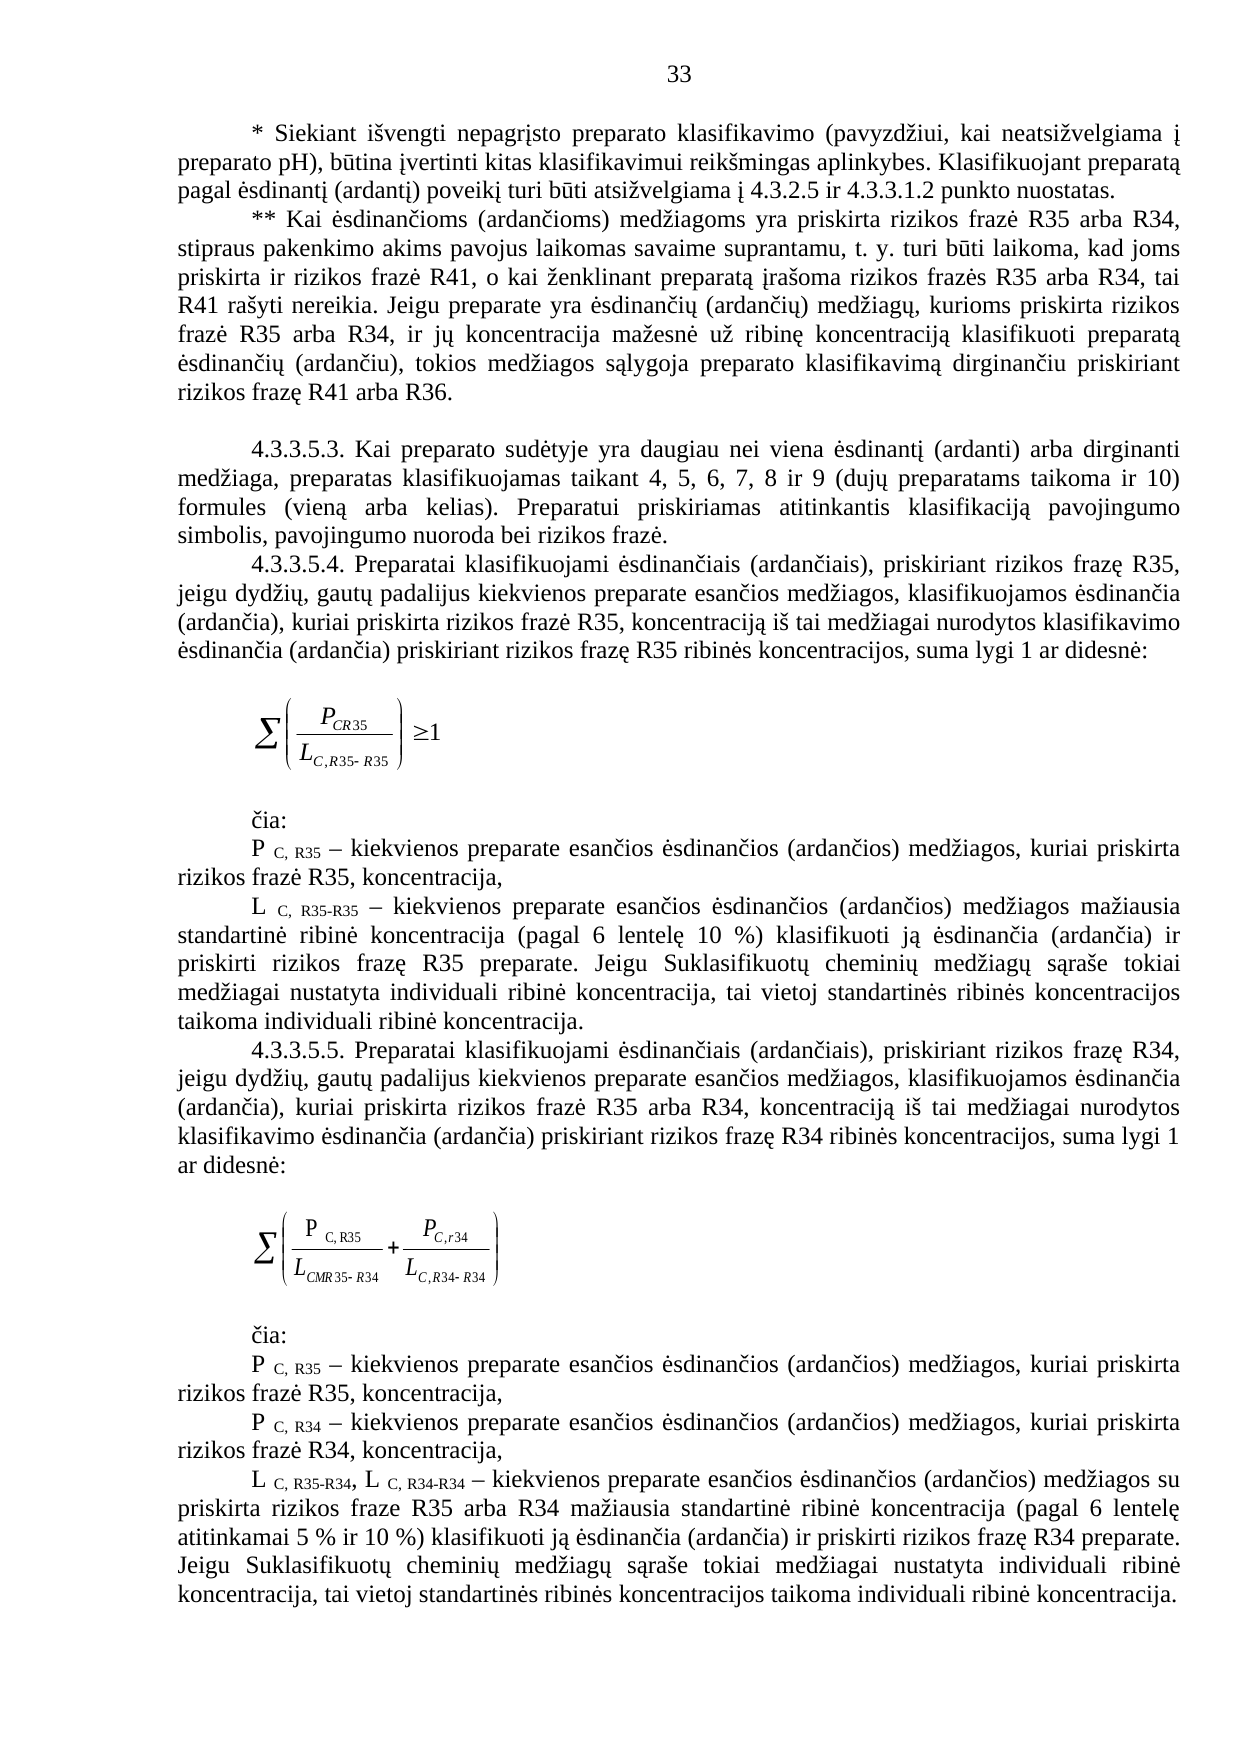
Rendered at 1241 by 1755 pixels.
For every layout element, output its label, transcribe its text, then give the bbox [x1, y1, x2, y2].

text čia: [177, 1320, 1181, 1349]
text L C, R35-R34, L C, R34-R34 – kiekvienos preparate esančios ėsdinančios (ardančios) medžiagos su priskirta rizikos fraze R35 arba R34 mažiausia standartinė ribinė koncentracija (pagal 6 lentelę atitinkamai 5 % ir 10 %) klasifikuoti ją ėsdinančia (ardančia) ir priskirti rizikos frazę R34 preparate. Jeigu Suklasifikuotų cheminių medžiagų sąraše tokiai medžiagai nustatyta individuali ribinė koncentracija, tai vietoj standartinės ribinės koncentracijos taikoma individuali ribinė koncentracija. [177, 1464, 1181, 1608]
text 4.3.3.5.4. Preparatai klasifikuojami ėsdinančiais (ardančiais), priskiriant rizikos frazę R35, jeigu dydžių, gautų padalijus kiekvienos preparate esančios medžiagos, klasifikuojamos ėsdinančia (ardančia), kuriai priskirta rizikos frazė R35, koncentraciją iš tai medžiagai nurodytos klasifikavimo ėsdinančia (ardančia) priskiriant rizikos frazę R35 ribinės koncentracijos, suma lygi 1 ar didesnė: [177, 549, 1181, 664]
text čia: [177, 805, 1181, 833]
text 4.3.3.5.3. Kai preparato sudėtyje yra daugiau nei viena ėsdinantį (ardanti) arba dirginanti medžiaga, preparatas klasifikuojamas taikant 4, 5, 6, 7, 8 ir 9 (dujų preparatams taikoma ir 10) formules (vieną arba kelias). Preparatui priskiriamas atitinkantis klasifikaciją pavojingumo simbolis, pavojingumo nuoroda bei rizikos frazė. [177, 434, 1181, 549]
text P C, R35 – kiekvienos preparate esančios ėsdinančios (ardančios) medžiagos, kuriai priskirta rizikos frazė R35, koncentracija, [177, 833, 1181, 891]
text * Siekiant išvengti nepagrįsto preparato klasifikavimo (pavyzdžiui, kai neatsižvelgiama į preparato pH), būtina įvertinti kitas klasifikavimui reikšmingas aplinkybes. Klasifikuojant preparatą pagal ėsdinantį (ardantį) poveikį turi būti atsižvelgiama į 4.3.2.5 ir 4.3.3.1.2 punkto nuostatas. [177, 118, 1181, 204]
text P C, R35 – kiekvienos preparate esančios ėsdinančios (ardančios) medžiagos, kuriai priskirta rizikos frazė R35, koncentracija, [177, 1349, 1181, 1407]
text ** Kai ėsdinančioms (ardančioms) medžiagoms yra priskirta rizikos frazė R35 arba R34, stipraus pakenkimo akims pavojus laikomas savaime suprantamu, t. y. turi būti laikoma, kad joms priskirta ir rizikos frazė R41, o kai ženklinant preparatą įrašoma rizikos frazės R35 arba R34, tai R41 rašyti nereikia. Jeigu preparate yra ėsdinančių (ardančių) medžiagų, kurioms priskirta rizikos frazė R35 arba R34, ir jų koncentracija mažesnė už ribinę koncentraciją klasifikuoti preparatą ėsdinančių (ardančiu), tokios medžiagos sąlygoja preparato klasifikavimą dirginančiu priskiriant rizikos frazę R41 arba R36. [177, 204, 1181, 406]
text 4.3.3.5.5. Preparatai klasifikuojami ėsdinančiais (ardančiais), priskiriant rizikos frazę R34, jeigu dydžių, gautų padalijus kiekvienos preparate esančios medžiagos, klasifikuojamos ėsdinančia (ardančia), kuriai priskirta rizikos frazė R35 arba R34, koncentraciją iš tai medžiagai nurodytos klasifikavimo ėsdinančia (ardančia) priskiriant rizikos frazę R34 ribinės koncentracijos, suma lygi 1 ar didesnė: [177, 1035, 1181, 1178]
text L C, R35-R35 – kiekvienos preparate esančios ėsdinančios (ardančios) medžiagos mažiausia standartinė ribinė koncentracija (pagal 6 lentelę 10 %) klasifikuoti ją ėsdinančia (ardančia) ir priskirti rizikos frazę R35 preparate. Jeigu Suklasifikuotų cheminių medžiagų sąraše tokiai medžiagai nustatyta individuali ribinė koncentracija, tai vietoj standartinės ribinės koncentracijos taikoma individuali ribinė koncentracija. [177, 891, 1181, 1035]
text P C, R34 – kiekvienos preparate esančios ėsdinančios (ardančios) medžiagos, kuriai priskirta rizikos frazė R34, koncentracija, [177, 1407, 1181, 1464]
